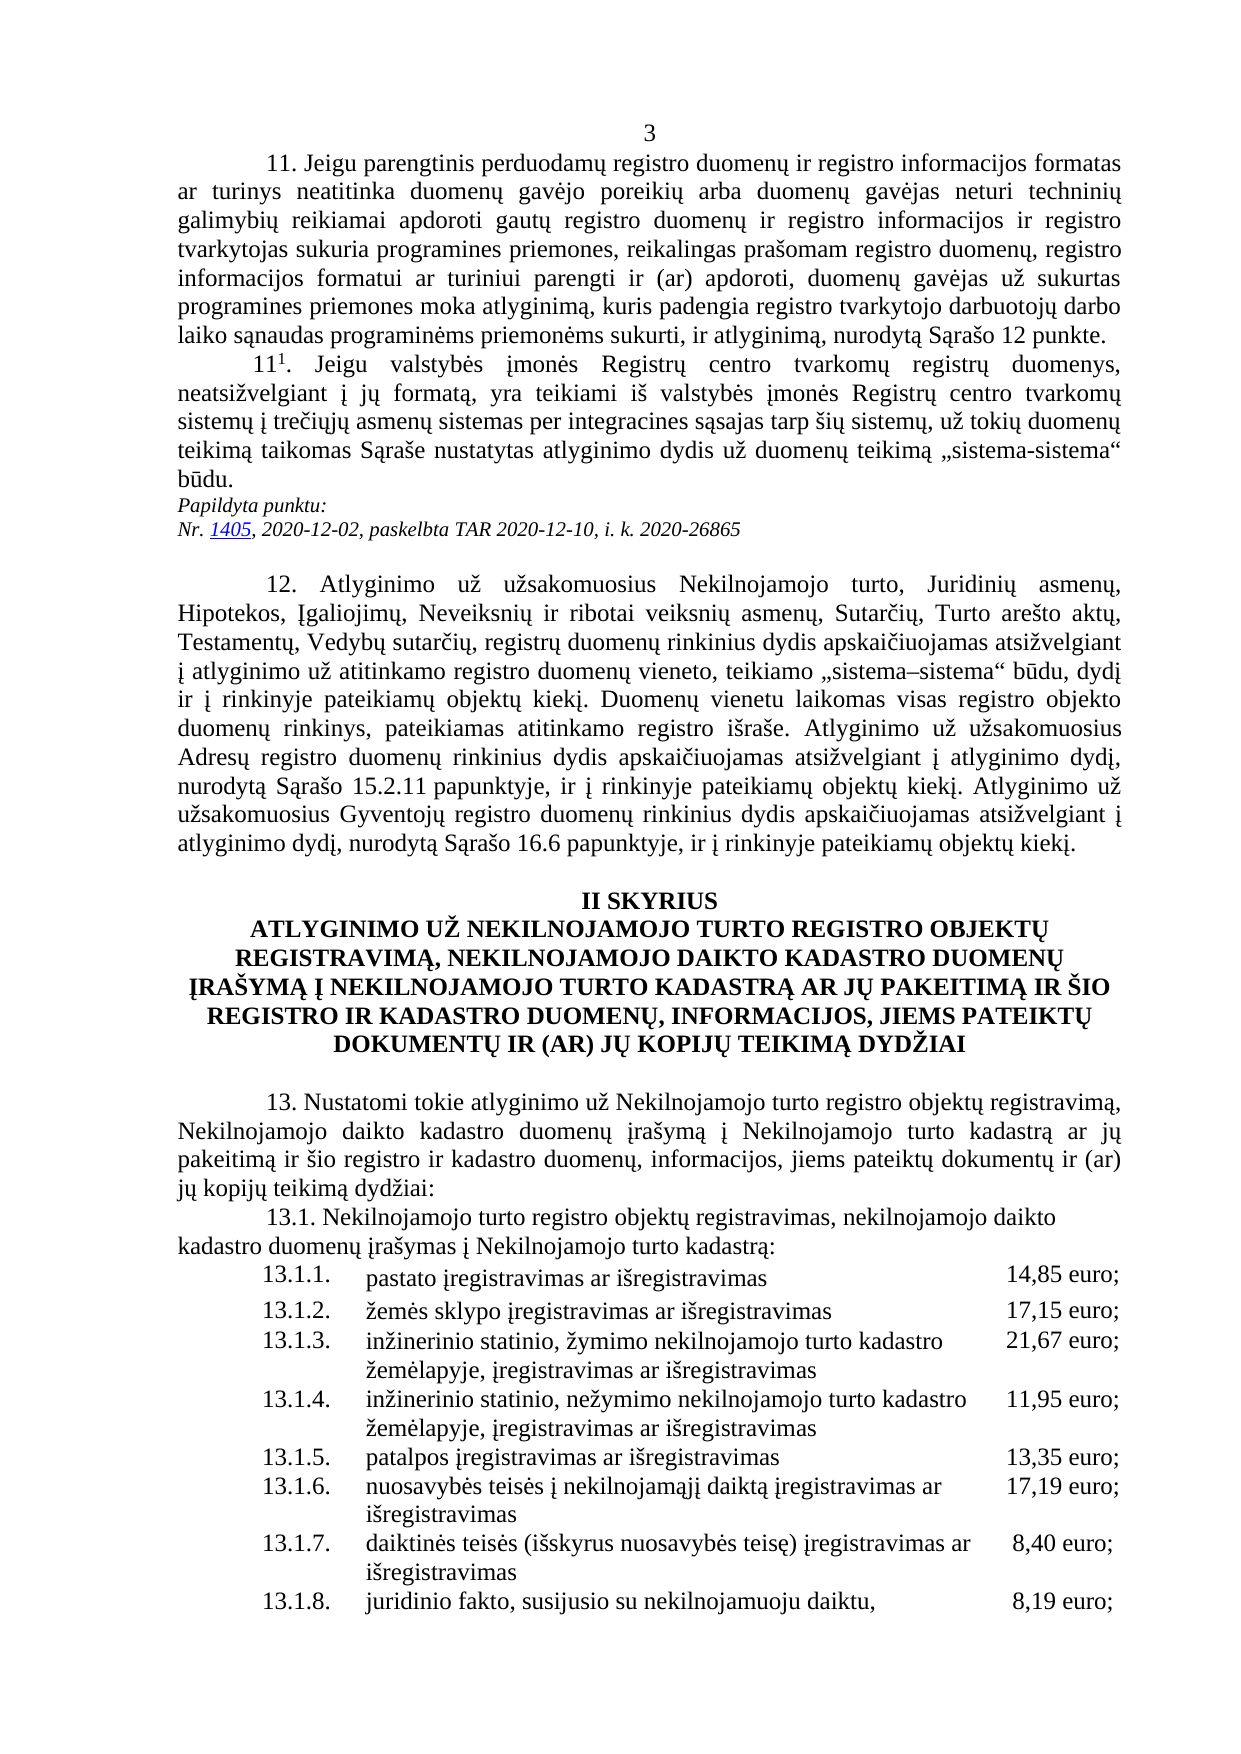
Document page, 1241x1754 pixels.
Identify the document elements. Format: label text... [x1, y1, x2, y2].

table_cell 13.1.4. [251, 1384, 354, 1442]
text 13. Nustatomi tokie atlyginimo už Nekilnojamojo turto registro objektų registravimą, Nekilnojamojo daikto kadastro duomenų įrašymą į Nekilnojamojo turto kadastrą ar jų pakeitimą ir šio registro ir kadastro duomenų, informacijos, jiems pateiktų dokumentų ir (ar) jų kopijų teikimą dydžiai: [177, 1087, 1122, 1202]
table_cell 17,15 euro; [989, 1295, 1136, 1325]
table_cell 11,95 euro; [989, 1384, 1136, 1442]
table_cell 13.1.8. [251, 1586, 354, 1614]
text Nr. 1405, 2020-12-02, paskelbta TAR 2020-12-10, i. k. 2020-26865 [177, 517, 1122, 541]
table_header 13.1.1. [251, 1260, 354, 1295]
table_header pastato įregistravimas ar išregistravimas [354, 1260, 989, 1295]
table_cell juridinio fakto, susijusio su nekilnojamuoju daiktu, [354, 1586, 989, 1614]
table_header 14,85 euro; [989, 1260, 1136, 1295]
table_cell 8,19 euro; [989, 1586, 1136, 1614]
text II SKYRIUS [177, 886, 1122, 914]
table_cell 13.1.5. [251, 1442, 354, 1471]
text 12. Atlyginimo už užsakomuosius Nekilnojamojo turto, Juridinių asmenų, Hipotekos, Įgaliojimų, Neveiksnių ir ribotai veiksnių asmenų, Sutarčių, Turto arešto aktų, Testamentų, Vedybų sutarčių, registrų duomenų rinkinius dydis apskaičiuojamas atsižvelgiant į atlyginimo už atitinkamo registro duomenų vieneto, teikiamo „sistema–sistema“ būdu, dydį ir į rinkinyje pateikiamų objektų kiekį. Duomenų vienetu laikomas visas registro objekto duomenų rinkinys, pateikiamas atitinkamo registro išraše. Atlyginimo už užsakomuosius Adresų registro duomenų rinkinius dydis apskaičiuojamas atsižvelgiant į atlyginimo dydį, nurodytą Sąrašo 15.2.11 papunktyje, ir į rinkinyje pateikiamų objektų kiekį. Atlyginimo už užsakomuosius Gyventojų registro duomenų rinkinius dydis apskaičiuojamas atsižvelgiant į atlyginimo dydį, nurodytą Sąrašo 16.6 papunktyje, ir į rinkinyje pateikiamų objektų kiekį. [177, 569, 1122, 857]
table_cell 13.1.7. [251, 1528, 354, 1586]
text ATLYGINIMO UŽ NEKILNOJAMOJO TURTO REGISTRO OBJEKTŲ REGISTRAVIMĄ, NEKILNOJAMOJO DAIKTO KADASTRO DUOMENŲ ĮRAŠYMĄ Į NEKILNOJAMOJO TURTO KADASTRĄ AR JŲ PAKEITIMĄ ir šio REGISTRO ir kadastro DUOMENŲ, INFORMACIJOS, JIEMS PATEIKTŲ DOKUMENTŲ IR (AR) JŲ KOPIJŲ TEIKIMĄ DYDŽIAI [177, 914, 1122, 1058]
table_cell žemės sklypo įregistravimas ar išregistravimas [354, 1295, 989, 1325]
table_cell inžinerinio statinio, žymimo nekilnojamojo turto kadastro žemėlapyje, įregistravimas ar išregistravimas [354, 1325, 989, 1384]
table_cell 21,67 euro; [989, 1325, 1136, 1384]
table_cell nuosavybės teisės į nekilnojamąjį daiktą įregistravimas ar išregistravimas [354, 1471, 989, 1528]
table_cell 17,19 euro; [989, 1471, 1136, 1528]
text 13.1. Nekilnojamojo turto registro objektų registravimas, nekilnojamojo daikto kadastro duomenų įrašymas į Nekilnojamojo turto kadastrą: [177, 1202, 1122, 1259]
text 111. Jeigu valstybės įmonės Registrų centro tvarkomų registrų duomenys, neatsižvelgiant į jų formatą, yra teikiami iš valstybės įmonės Registrų centro tvarkomų sistemų į trečiųjų asmenų sistemas per integracines sąsajas tarp šių sistemų, už tokių duomenų teikimą taikomas Sąraše nustatytas atlyginimo dydis už duomenų teikimą „sistema-sistema“ būdu. [177, 349, 1122, 493]
table_cell patalpos įregistravimas ar išregistravimas [354, 1442, 989, 1471]
table_cell 13.1.3. [251, 1325, 354, 1384]
table_cell daiktinės teisės (išskyrus nuosavybės teisę) įregistravimas ar išregistravimas [354, 1528, 989, 1586]
table_cell inžinerinio statinio, nežymimo nekilnojamojo turto kadastro žemėlapyje, įregistravimas ar išregistravimas [354, 1384, 989, 1442]
text 11. Jeigu parengtinis perduodamų registro duomenų ir registro informacijos formatas ar turinys neatitinka duomenų gavėjo poreikių arba duomenų gavėjas neturi techninių galimybių reikiamai apdoroti gautų registro duomenų ir registro informacijos ir registro tvarkytojas sukuria programines priemones, reikalingas prašomam registro duomenų, registro informacijos formatui ar turiniui parengti ir (ar) apdoroti, duomenų gavėjas už sukurtas programines priemones moka atlyginimą, kuris padengia registro tvarkytojo darbuotojų darbo laiko sąnaudas programinėms priemonėms sukurti, ir atlyginimą, nurodytą Sąrašo 12 punkte. [177, 148, 1122, 349]
table_cell 13.1.2. [251, 1295, 354, 1325]
table_cell 8,40 euro; [989, 1528, 1136, 1586]
text Papildyta punktu: [177, 493, 1122, 517]
table_cell 13.1.6. [251, 1471, 354, 1528]
table_cell 13,35 euro; [989, 1442, 1136, 1471]
